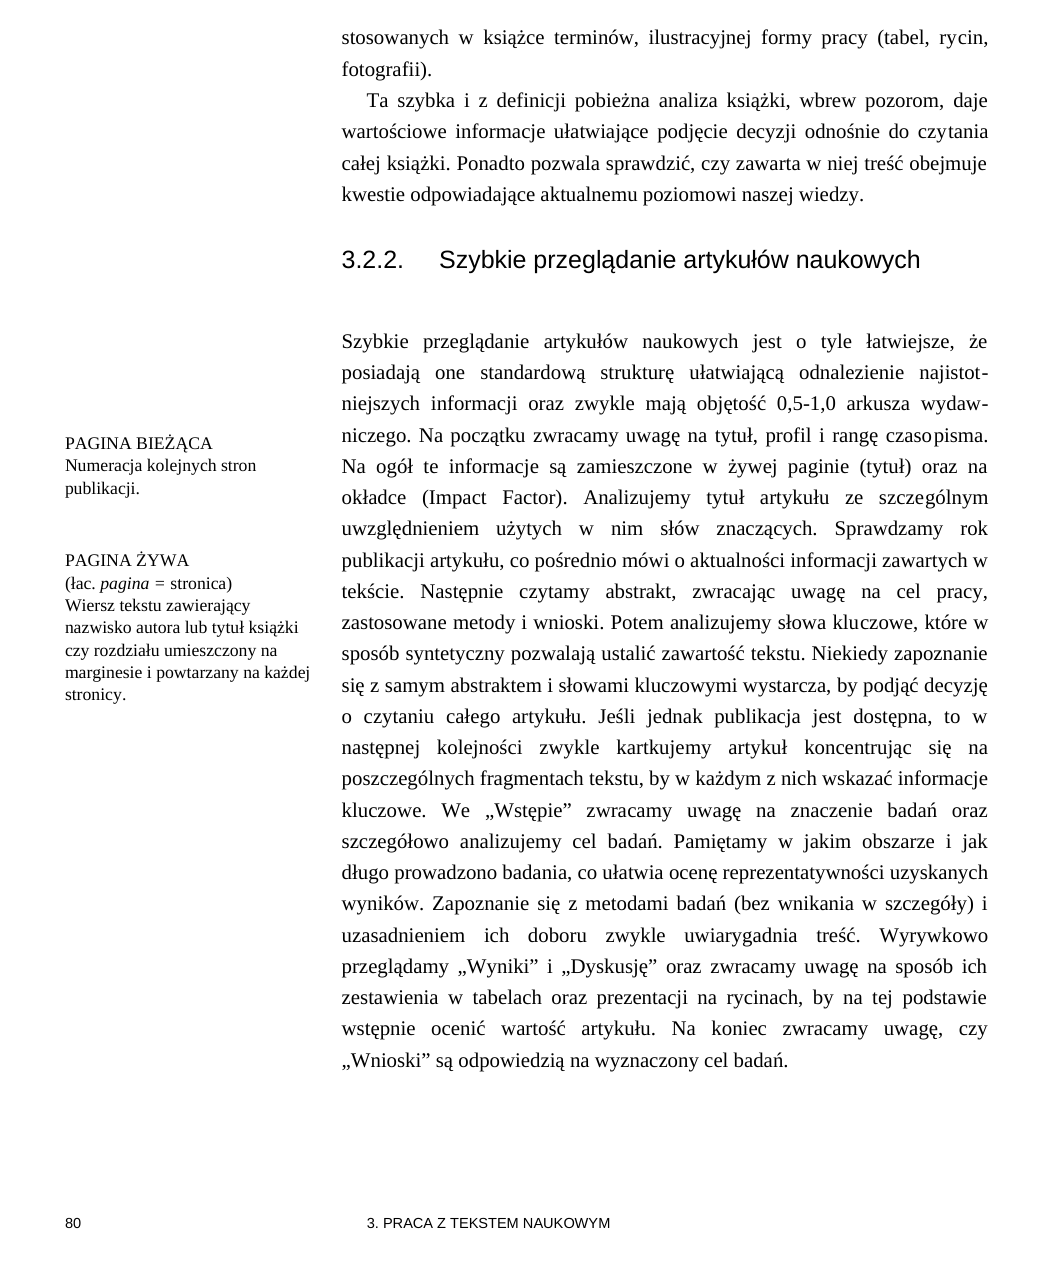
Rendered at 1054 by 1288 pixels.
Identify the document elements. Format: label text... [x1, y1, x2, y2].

text (łac. pagina = stronica) [65, 573, 315, 593]
text Ta szybka i z definicji pobieżna analiza książki, wbrew pozorom, daje wartościowe informacje ułatwiające podjęcie decyzji odnośnie do czy­tania całej książki. Ponadto pozwala sprawdzić, czy zawarta w niej treść obejmuje kwestie odpowiadające aktualnemu poziomowi naszej wiedzy. [341, 88, 988, 206]
text PAGINA BIEŻĄCA [65, 433, 315, 453]
text PAGINA ŻYWA [65, 550, 315, 571]
subtitle 3.2.2. Szybkie przeglądanie artykułów naukowych [341, 245, 988, 274]
text Wiersz tekstu zawierający nazwisko autora lub tytuł książki czy rozdziału umieszczony na marginesie i powtarzany na każdej stronicy. [65, 595, 315, 704]
text 3. PRACA Z TEKSTEM NAUKOWYM [343, 1215, 610, 1232]
text stosowanych w książce terminów, ilustracyjnej formy pracy (tabel, ry­cin, fotografii). [341, 25, 988, 81]
text Szybkie przeglądanie artykułów naukowych jest o tyle łatwiejsze, że posiadają one standardową strukturę ułatwiającą odnalezienie najistot­niejszych informacji oraz zwykle mają objętość 0,5-1,0 arkusza wydaw­niczego. Na początku zwracamy uwagę na tytuł, profil i rangę czaso­pisma. Na ogół te informacje są zamieszczone w żywej paginie (tytuł) oraz na okładce (Impact Factor). Analizujemy tytuł artykułu ze szcze­gólnym uwzględnieniem użytych w nim słów znaczących. Sprawdzamy rok publikacji artykułu, co pośrednio mówi o aktualności informacji zawartych w tekście. Następnie czytamy abstrakt, zwracając uwagę na cel pracy, zastosowane metody i wnioski. Potem analizujemy słowa klu­czowe, które w sposób syntetyczny pozwalają ustalić zawartość tekstu. Niekiedy zapoznanie się z samym abstraktem i słowami kluczowymi wystarcza, by podjąć decyzję o czytaniu całego artykułu. Jeśli jednak publikacja jest dostępna, to w następnej kolejności zwykle kartkuje­my artykuł koncentrując się na poszczególnych fragmentach tekstu, by w każdym z nich wskazać informacje kluczowe. We „Wstępie” zwra­camy uwagę na znaczenie badań oraz szczegółowo analizujemy cel ba­dań. Pamiętamy w jakim obszarze i jak długo prowadzono badania, co ułatwia ocenę reprezentatywności uzyskanych wyników. Zapoznanie się z metodami badań (bez wnikania w szczegóły) i uzasadnieniem ich doboru zwykle uwiarygadnia treść. Wyrywkowo przeglądamy „Wy­niki” i „Dyskusję” oraz zwracamy uwagę na sposób ich zestawienia w tabelach oraz prezentacji na rycinach, by na tej podstawie wstępnie ocenić wartość artykułu. Na koniec zwracamy uwagę, czy „Wnioski” są odpowiedzią na wyznaczony cel badań. [341, 329, 988, 1072]
text 80 [65, 1215, 86, 1232]
text Numeracja kolejnych stron publikacji. [65, 455, 315, 498]
